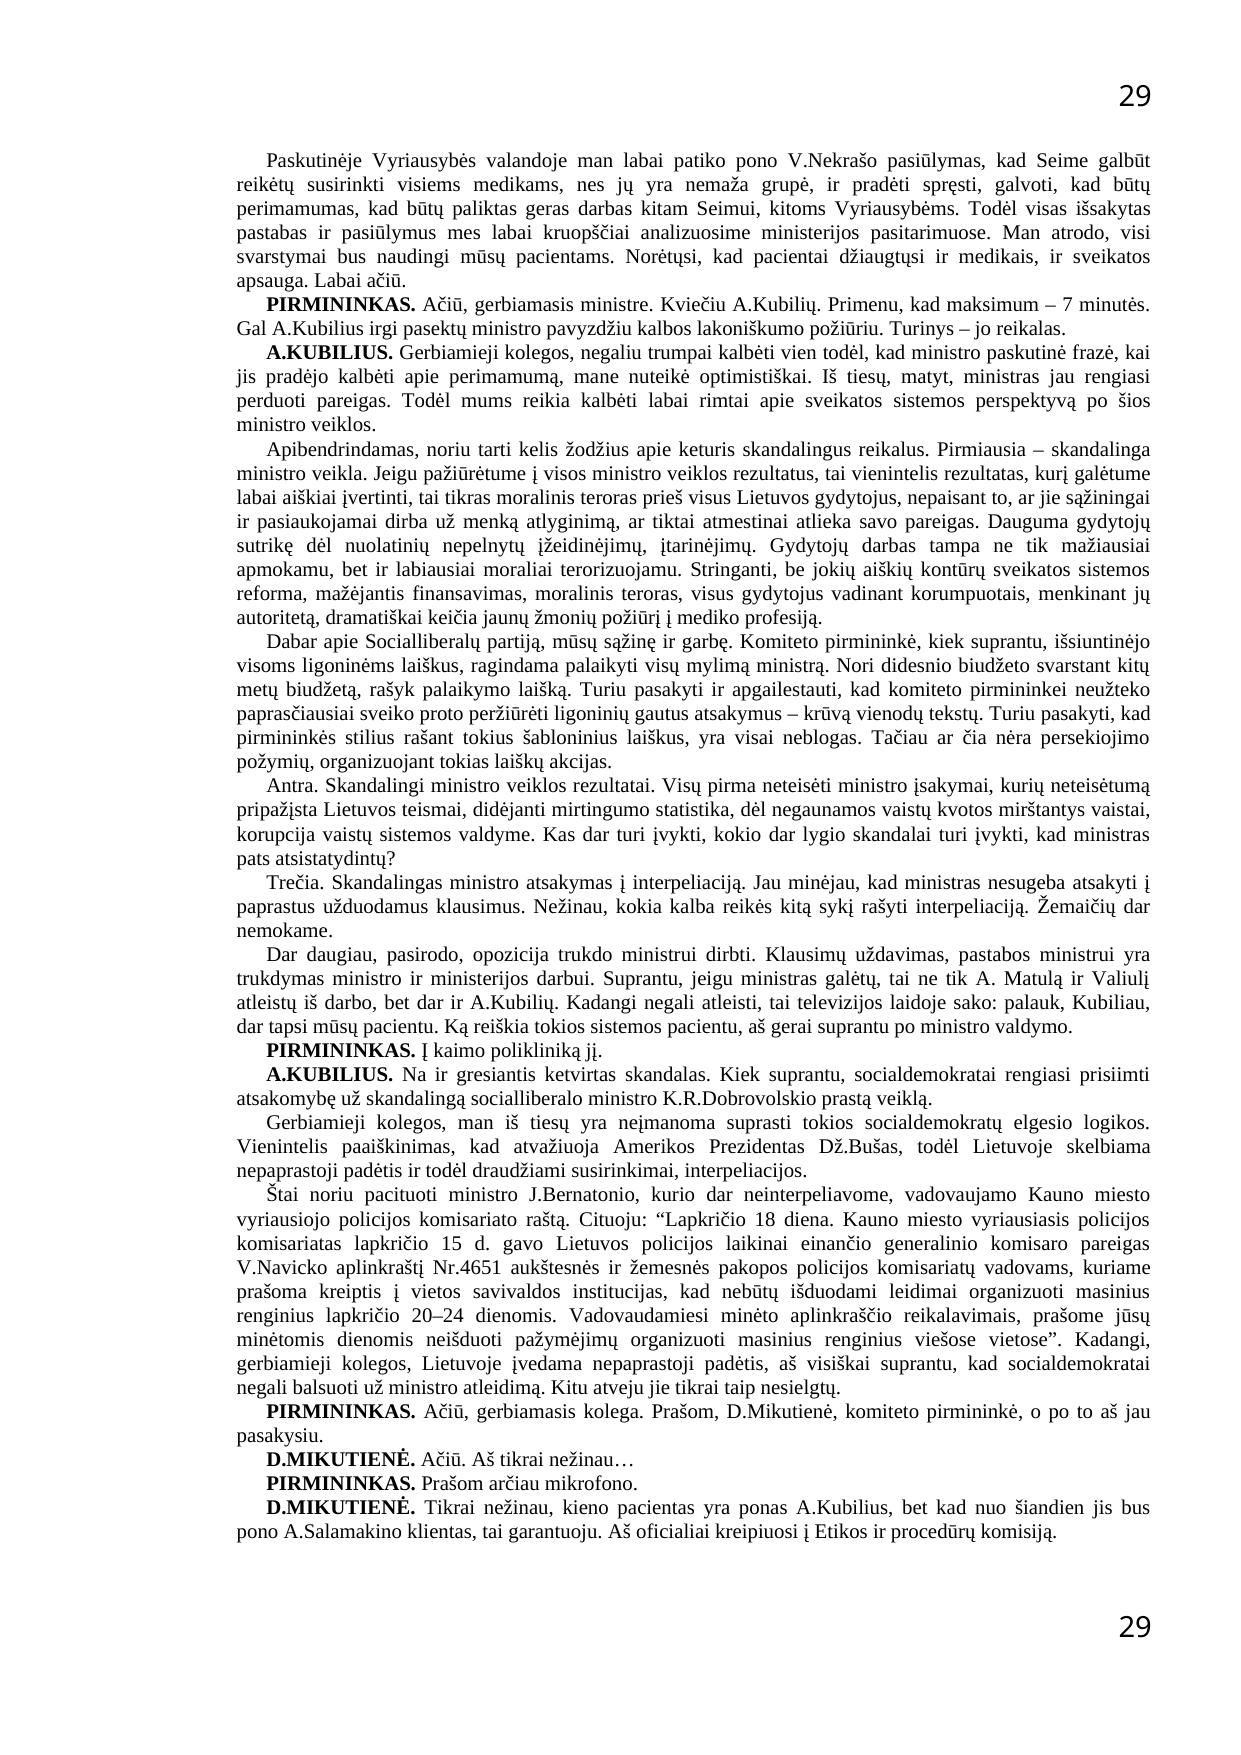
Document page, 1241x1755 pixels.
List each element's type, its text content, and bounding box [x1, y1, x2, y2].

text Dabar apie Socialliberalų partiją, mūsų sąžinę ir garbę. Komiteto pirmininkė, kiek suprantu, išsiuntinėjo visoms ligoninėms laiškus, ragindama palaikyti visų mylimą ministrą. Nori didesnio biudžeto svarstant kitų metų biudžetą, rašyk palaikymo laišką. Turiu pasakyti ir apgailestauti, kad komiteto pirmininkei neužteko paprasčiausiai sveiko proto peržiūrėti ligoninių gautus atsakymus – krūvą vienodų tekstų. Turiu pasakyti, kad pirmininkės stilius rašant tokius šabloninius laiškus, yra visai neblogas. Tačiau ar čia nėra persekiojimo požymių, organizuojant tokias laiškų akcijas. [236, 629, 1152, 773]
text D.MIKUTIENĖ. Tikrai nežinau, kieno pacientas yra ponas A.Kubilius, bet kad nuo šiandien jis bus pono A.Salamakino klientas, tai garantuoju. Aš oficialiai kreipiuosi į Etikos ir procedūrų komisiją. [236, 1495, 1152, 1543]
text Trečia. Skandalingas ministro atsakymas į interpeliaciją. Jau minėjau, kad ministras nesugeba atsakyti į paprastus užduodamus klausimus. Nežinau, kokia kalba reikės kitą sykį rašyti interpeliaciją. Žemaičių dar nemokame. [236, 869, 1152, 942]
text A.KUBILIUS. Gerbiamieji kolegos, negaliu trumpai kalbėti vien todėl, kad ministro paskutinė frazė, kai jis pradėjo kalbėti apie perimamumą, mane nuteikė optimistiškai. Iš tiesų, matyt, ministras jau rengiasi perduoti pareigas. Todėl mums reikia kalbėti labai rimtai apie sveikatos sistemos perspektyvą po šios ministro veiklos. [236, 340, 1152, 436]
text PIRMININKAS. Ačiū, gerbiamasis kolega. Prašom, D.Mikutienė, komiteto pirmininkė, o po to aš jau pasakysiu. [236, 1399, 1152, 1447]
text D.MIKUTIENĖ. Ačiū. Aš tikrai nežinau… [236, 1447, 1152, 1471]
text PIRMININKAS. Į kaimo polikliniką jį. [236, 1038, 1152, 1062]
text Dar daugiau, pasirodo, opozicija trukdo ministrui dirbti. Klausimų uždavimas, pastabos ministrui yra trukdymas ministro ir ministerijos darbui. Suprantu, jeigu ministras galėtų, tai ne tik A. Matulą ir Valiulį atleistų iš darbo, bet dar ir A.Kubilių. Kadangi negali atleisti, tai televizijos laidoje sako: palauk, Kubiliau, dar tapsi mūsų pacientu. Ką reiškia tokios sistemos pacientu, aš gerai suprantu po ministro valdymo. [236, 942, 1152, 1038]
text Apibendrindamas, noriu tarti kelis žodžius apie keturis skandalingus reikalus. Pirmiausia – skandalinga ministro veikla. Jeigu pažiūrėtume į visos ministro veiklos rezultatus, tai vienintelis rezultatas, kurį galėtume labai aiškiai įvertinti, tai tikras moralinis teroras prieš visus Lietuvos gydytojus, nepaisant to, ar jie sąžiningai ir pasiaukojamai dirba už menką atlyginimą, ar tiktai atmestinai atlieka savo pareigas. Dauguma gydytojų sutrikę dėl nuolatinių nepelnytų įžeidinėjimų, įtarinėjimų. Gydytojų darbas tampa ne tik mažiausiai apmokamu, bet ir labiausiai moraliai terorizuojamu. Stringanti, be jokių aiškių kontūrų sveikatos sistemos reforma, mažėjantis finansavimas, moralinis teroras, visus gydytojus vadinant korumpuotais, menkinant jų autoritetą, dramatiškai keičia jaunų žmonių požiūrį į mediko profesiją. [236, 436, 1152, 629]
text Paskutinėje Vyriausybės valandoje man labai patiko pono V.Nekrašo pasiūlymas, kad Seime galbūt reikėtų susirinkti visiems medikams, nes jų yra nemaža grupė, ir pradėti spręsti, galvoti, kad būtų perimamumas, kad būtų paliktas geras darbas kitam Seimui, kitoms Vyriausybėms. Todėl visas išsakytas pastabas ir pasiūlymus mes labai kruopščiai analizuosime ministerijos pasitarimuose. Man atrodo, visi svarstymai bus naudingi mūsų pacientams. Norėtųsi, kad pacientai džiaugtųsi ir medikais, ir sveikatos apsauga. Labai ačiū. [236, 148, 1152, 292]
text Antra. Skandalingi ministro veiklos rezultatai. Visų pirma neteisėti ministro įsakymai, kurių neteisėtumą pripažįsta Lietuvos teismai, didėjanti mirtingumo statistika, dėl negaunamos vaistų kvotos mirštantys vaistai, korupcija vaistų sistemos valdyme. Kas dar turi įvykti, kokio dar lygio skandalai turi įvykti, kad ministras pats atsistatydintų? [236, 773, 1152, 869]
text PIRMININKAS. Prašom arčiau mikrofono. [236, 1471, 1152, 1495]
text Gerbiamieji kolegos, man iš tiesų yra neįmanoma suprasti tokios socialdemokratų elgesio logikos. Vienintelis paaiškinimas, kad atvažiuoja Amerikos Prezidentas Dž.Bušas, todėl Lietuvoje skelbiama nepaprastoji padėtis ir todėl draudžiami susirinkimai, interpeliacijos. [236, 1110, 1152, 1182]
text Štai noriu pacituoti ministro J.Bernatonio, kurio dar neinterpeliavome, vadovaujamo Kauno miesto vyriausiojo policijos komisariato raštą. Cituoju: “Lapkričio 18 diena. Kauno miesto vyriausiasis policijos komisariatas lapkričio 15 d. gavo Lietuvos policijos laikinai einančio generalinio komisaro pareigas V.Navicko aplinkraštį Nr.4651 aukštesnės ir žemesnės pakopos policijos komisariatų vadovams, kuriame prašoma kreiptis į vietos savivaldos institucijas, kad nebūtų išduodami leidimai organizuoti masinius renginius lapkričio 20–24 dienomis. Vadovaudamiesi minėto aplinkraščio reikalavimais, prašome jūsų minėtomis dienomis neišduoti pažymėjimų organizuoti masinius renginius viešose vietose”. Kadangi, gerbiamieji kolegos, Lietuvoje įvedama nepaprastoji padėtis, aš visiškai suprantu, kad socialdemokratai negali balsuoti už ministro atleidimą. Kitu atveju jie tikrai taip nesielgtų. [236, 1182, 1152, 1399]
text PIRMININKAS. Ačiū, gerbiamasis ministre. Kviečiu A.Kubilių. Primenu, kad maksimum – 7 minutės. Gal A.Kubilius irgi pasektų ministro pavyzdžiu kalbos lakoniškumo požiūriu. Turinys – jo reikalas. [236, 292, 1152, 340]
text A.KUBILIUS. Na ir gresiantis ketvirtas skandalas. Kiek suprantu, socialdemokratai rengiasi prisiimti atsakomybę už skandalingą socialliberalo ministro K.R.Dobrovolskio prastą veiklą. [236, 1062, 1152, 1110]
